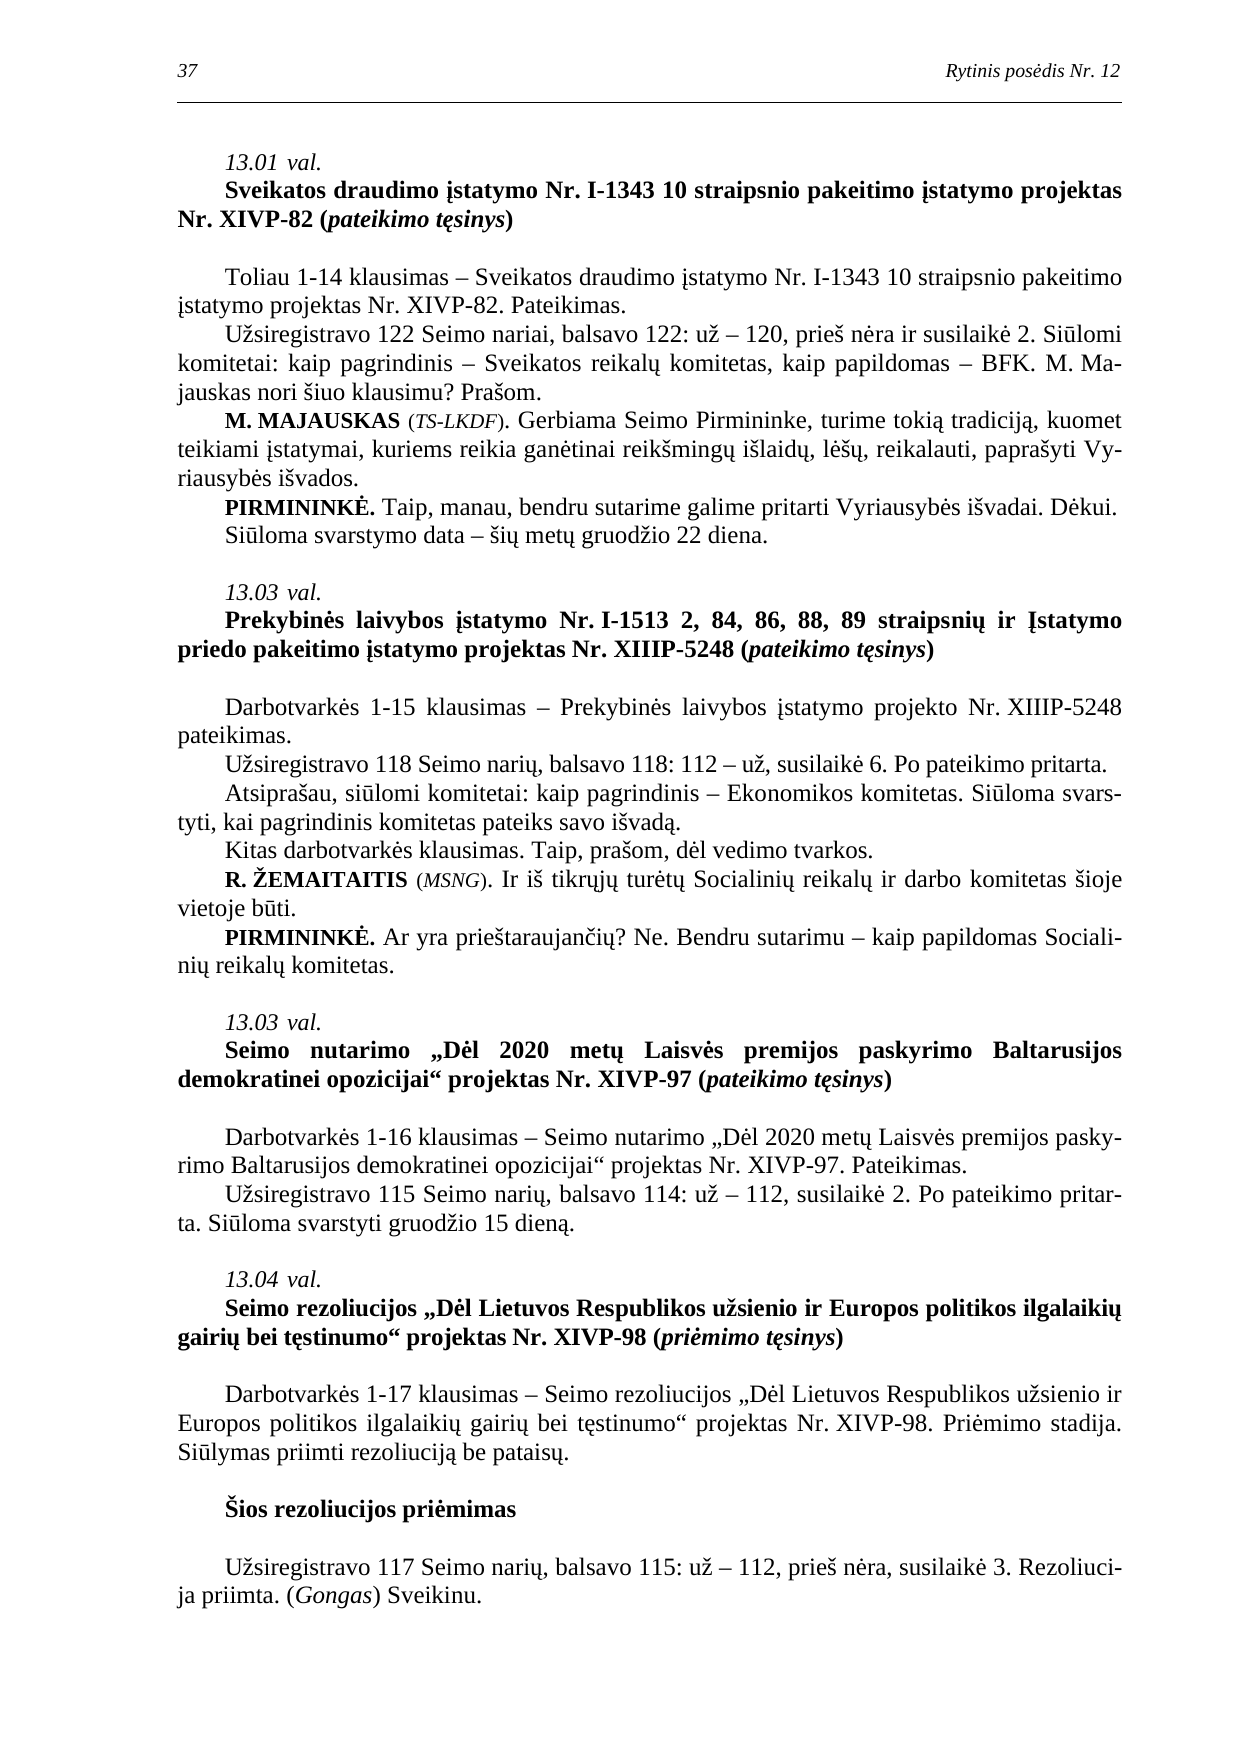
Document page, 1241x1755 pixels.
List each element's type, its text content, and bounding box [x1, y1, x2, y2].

text Sei­mo re­zo­liu­ci­jos „Dėl Lie­tu­vos Res­pub­li­kos už­sie­nio ir Eu­ro­pos po­li­ti­kos il­ga­lai­kių gai­rių bei tęs­ti­nu­mo“ pro­jek­tas Nr. XIVP-98 (pri­ėmi­mo tę­si­nys) [177, 1293, 1122, 1351]
text Už­si­re­gist­ra­vo 117 Sei­mo na­rių, bal­sa­vo 115: už – 112, prieš nė­ra, su­si­lai­kė 3. Re­zo­liu­ci­ja pri­im­ta. (Gon­gas) Svei­ki­nu. [177, 1552, 1122, 1609]
text 13.03 val. [224, 578, 1122, 605]
text Už­si­re­gist­ra­vo 122 Sei­mo na­riai, bal­sa­vo 122: už – 120, prieš nė­ra ir su­si­lai­kė 2. Siū­lo­mi ko­mi­te­tai: kaip pa­grin­di­nis – Svei­ka­tos rei­ka­lų ko­mi­te­tas, kaip pa­pil­do­mas – BFK. M. Ma­jaus­kas no­ri šiuo klau­si­mu? Pra­šom. [177, 319, 1122, 405]
text Pre­ky­bi­nės lai­vy­bos įsta­ty­mo Nr. I-1513 2, 84, 86, 88, 89 straips­nių ir Įsta­ty­mo priedo pa­kei­ti­mo įsta­ty­mo pro­jek­tas Nr. XIIIP-5248 (pa­tei­ki­mo tę­si­nys) [177, 605, 1122, 663]
text Sei­mo nu­ta­ri­mo „Dėl 2020 me­tų Lais­vės pre­mi­jos pa­sky­ri­mo Bal­ta­ru­si­jos demokratinei opo­zi­ci­jai“ pro­jek­tas Nr. XIVP-97 (pa­tei­ki­mo tę­si­nys) [177, 1036, 1122, 1093]
text Svei­ka­tos drau­di­mo įsta­ty­mo Nr. I-1343 10 straips­nio pa­kei­ti­mo įsta­ty­mo pro­jek­tas Nr. XIVP-82 (pa­tei­ki­mo tę­si­nys) [177, 175, 1122, 233]
text R. ŽEMAITAITIS (MSNG). Ir iš tik­rų­jų tu­rė­tų So­cia­li­nių rei­ka­lų ir dar­bo ko­mi­te­tas šio­je vie­to­je bū­ti. [177, 864, 1122, 922]
text Už­si­re­gist­ra­vo 118 Sei­mo na­rių, bal­sa­vo 118: 112 – už, su­si­lai­kė 6. Po pa­tei­ki­mo pri­tar­ta. [177, 749, 1122, 778]
text To­liau 1-14 klau­si­mas – Svei­ka­tos drau­di­mo įsta­ty­mo Nr. I-1343 10 straips­nio pa­kei­ti­mo įsta­ty­mo pro­jek­tas Nr. XIVP-82. Pa­tei­ki­mas. [177, 262, 1122, 319]
text Ki­tas dar­bo­tvarkės klau­si­mas. Taip, pra­šom, dėl ve­di­mo tvar­kos. [177, 835, 1122, 864]
text Dar­bo­tvarkės 1-15 klau­si­mas – Pre­ky­bi­nės lai­vy­bos įsta­ty­mo pro­jek­to Nr. XIIIP-5248 pa­tei­ki­mas. [177, 692, 1122, 749]
text Dar­bo­tvarkės 1-17 klau­si­mas – Sei­mo re­zo­liu­ci­jos „Dėl Lie­tu­vos Res­pub­li­kos už­sie­nio ir Eu­ro­pos po­li­ti­kos il­ga­lai­kių gai­rių bei tęs­ti­nu­mo“ pro­jek­tas Nr. XIVP-98. Pri­ėmi­mo sta­di­ja. Siū­ly­mas pri­im­ti re­zo­liu­ci­ją be pa­tai­sų. [177, 1379, 1122, 1466]
text Dar­bo­tvarkės 1-16 klau­si­mas – Sei­mo nu­ta­ri­mo „Dėl 2020 me­tų Lais­vės pre­mi­jos pa­sky­ri­mo Bal­ta­ru­si­jos de­mo­kra­tinei opo­zi­ci­jai“ pro­jek­tas Nr. XIVP-97. Pa­tei­ki­mas. [177, 1122, 1122, 1179]
text M. MAJAUSKAS (TS-LKDF). Ger­bia­ma Sei­mo Pir­mi­nin­ke, tu­ri­me to­kią tra­di­ci­ją, kuo­met tei­kia­mi įsta­ty­mai, ku­riems rei­kia ga­nė­ti­nai reikš­min­gų iš­lai­dų, lė­šų, rei­ka­lau­ti, pa­pra­šy­ti Vy­riau­sy­bės iš­va­dos. [177, 405, 1122, 492]
text Už­si­re­gist­ra­vo 115 Sei­mo na­rių, bal­sa­vo 114: už – 112, su­si­lai­kė 2. Po pa­tei­ki­mo pri­tar­ta. Siū­lo­ma svars­ty­ti gruo­džio 15 die­ną. [177, 1179, 1122, 1237]
text 13.01 val. [224, 148, 1122, 175]
text PIRMININKĖ. Ar yra prieš­ta­rau­jan­čių? Ne. Ben­dru su­ta­ri­mu – kaip pa­pil­do­mas So­cia­li­nių rei­ka­lų ko­mi­te­tas. [177, 922, 1122, 979]
text 13.04 val. [224, 1266, 1122, 1293]
text PIRMININKĖ. Taip, ma­nau, ben­dru su­ta­ri­me ga­li­me pri­tar­ti Vy­riau­sy­bės iš­va­dai. Dė­kui. [177, 492, 1122, 520]
text 13.03 val. [224, 1008, 1122, 1036]
text At­si­pra­šau, siū­lo­mi ko­mi­te­tai: kaip pa­grin­di­nis – Eko­no­mi­kos ko­mi­te­tas. Siū­lo­ma svars­ty­ti, kai pa­grin­di­nis ko­mi­te­tas pa­teiks sa­vo iš­va­dą. [177, 778, 1122, 835]
text Šios re­zo­liu­ci­jos pri­ėmi­mas [177, 1494, 1122, 1523]
text Siū­lo­ma svars­ty­mo da­ta – šių me­tų gruo­džio 22 die­na. [177, 520, 1122, 549]
